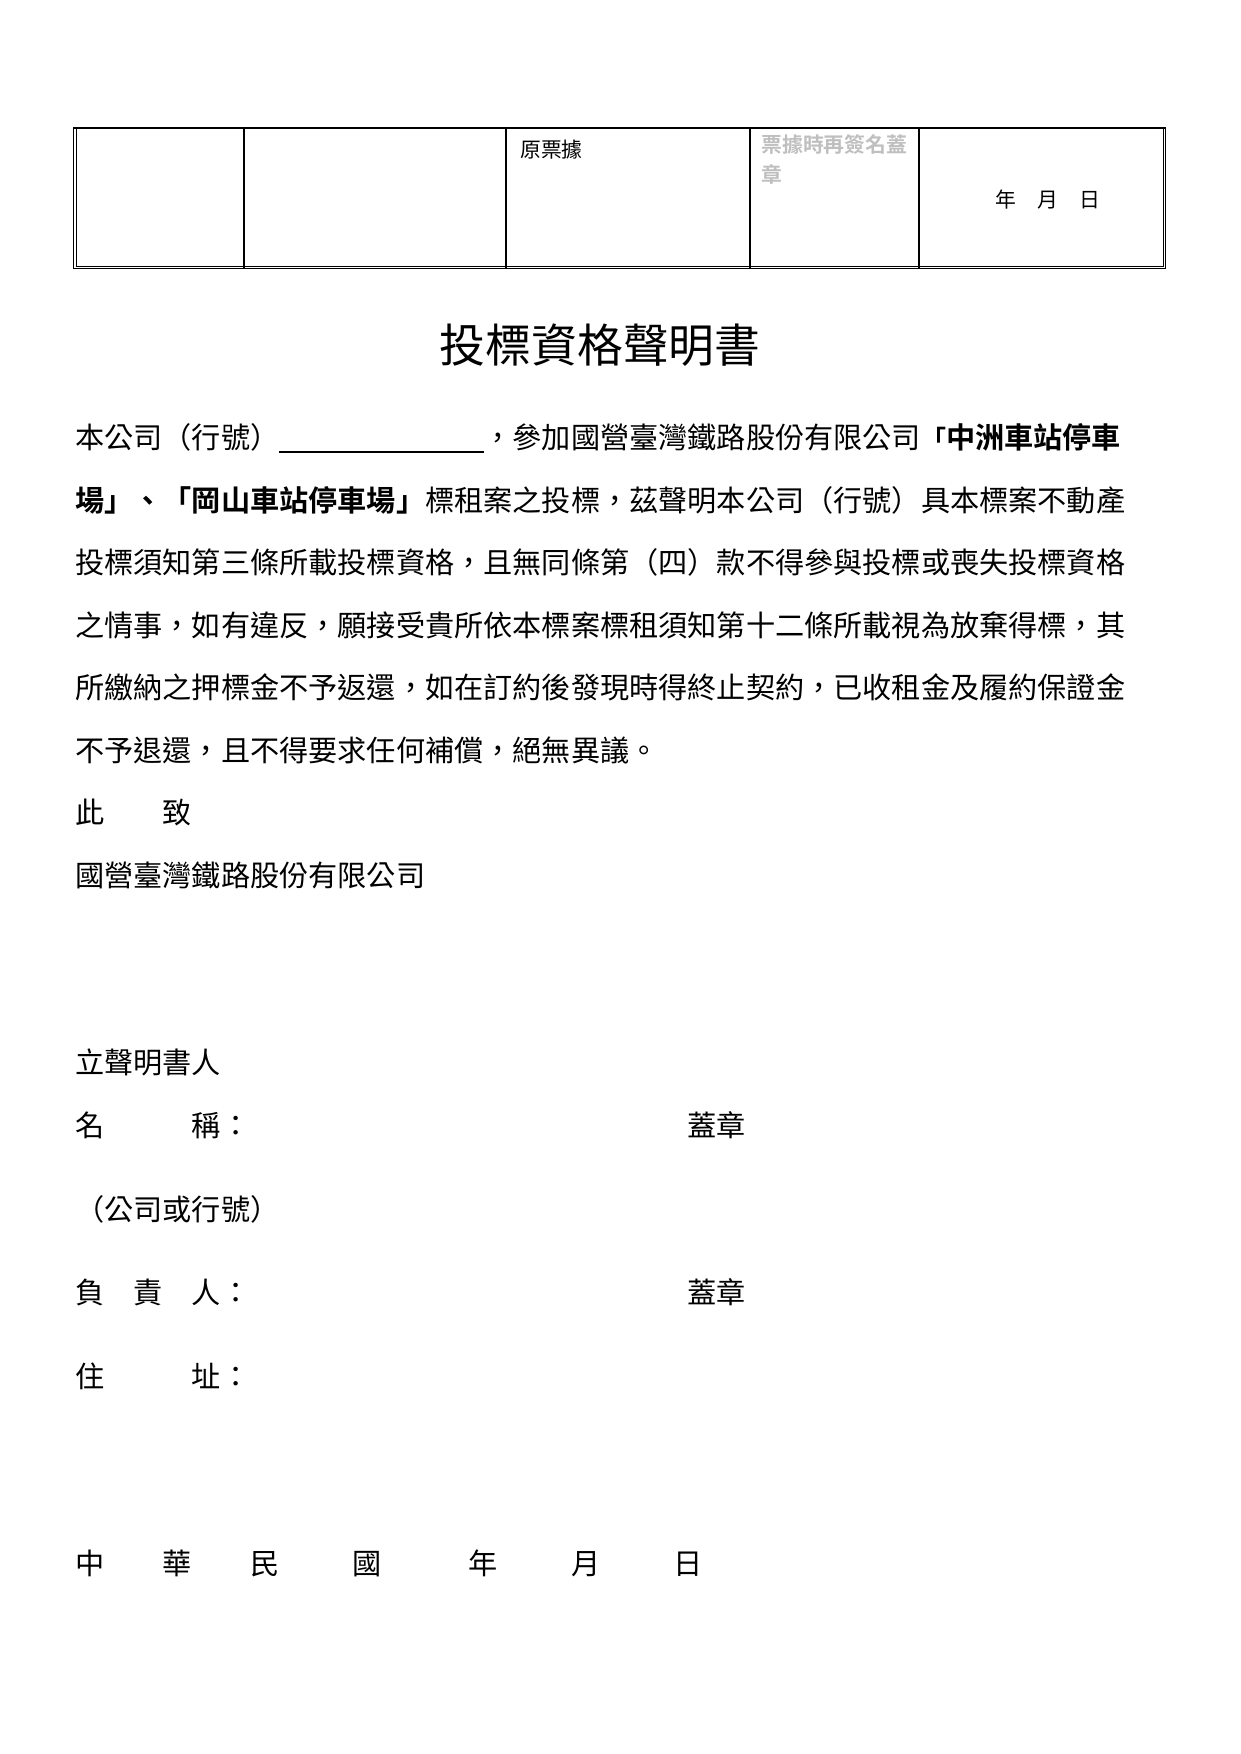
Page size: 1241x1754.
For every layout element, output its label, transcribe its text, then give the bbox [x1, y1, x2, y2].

text 住 址： [75, 1333, 1125, 1395]
text 立聲明書人 [75, 1019, 1125, 1082]
text 此 致 [75, 769, 1125, 832]
table_cell 年 月 日 [920, 129, 1163, 266]
table_cell 原票據 [507, 129, 749, 266]
table_cell [245, 129, 505, 266]
text 中 華 民 國 年 月 日 [75, 1520, 1125, 1583]
text （公司或行號） [75, 1166, 1125, 1228]
table_cell [77, 129, 243, 266]
text 本公司（行號） ，參加國營臺灣鐵路股份有限公司「中洲車站停車場」、「岡山車站停車場」標租案之投標，茲聲明本公司（行號）具本標案不動產投標須知第三條所載投標資格，且無同條第（四）款不得參與投標或喪失投標資格之情事，如有違反，願接受貴所依本標案標租須知第十二條所載視為放棄得標，其所繳納之押標金不予返還，如在訂約後發現時得終止契約，已收租金及履約保證金不予退還，且不得要求任何補償，絕無異議。 [75, 394, 1125, 769]
table_cell 票據時再簽名蓋章 [751, 129, 918, 266]
text 投標資格聲明書 [75, 269, 1125, 394]
text 負 責 人： 蓋章 [75, 1249, 1125, 1312]
text 名 稱： 蓋章 [75, 1082, 1125, 1144]
text 國營臺灣鐵路股份有限公司 [75, 832, 1125, 894]
